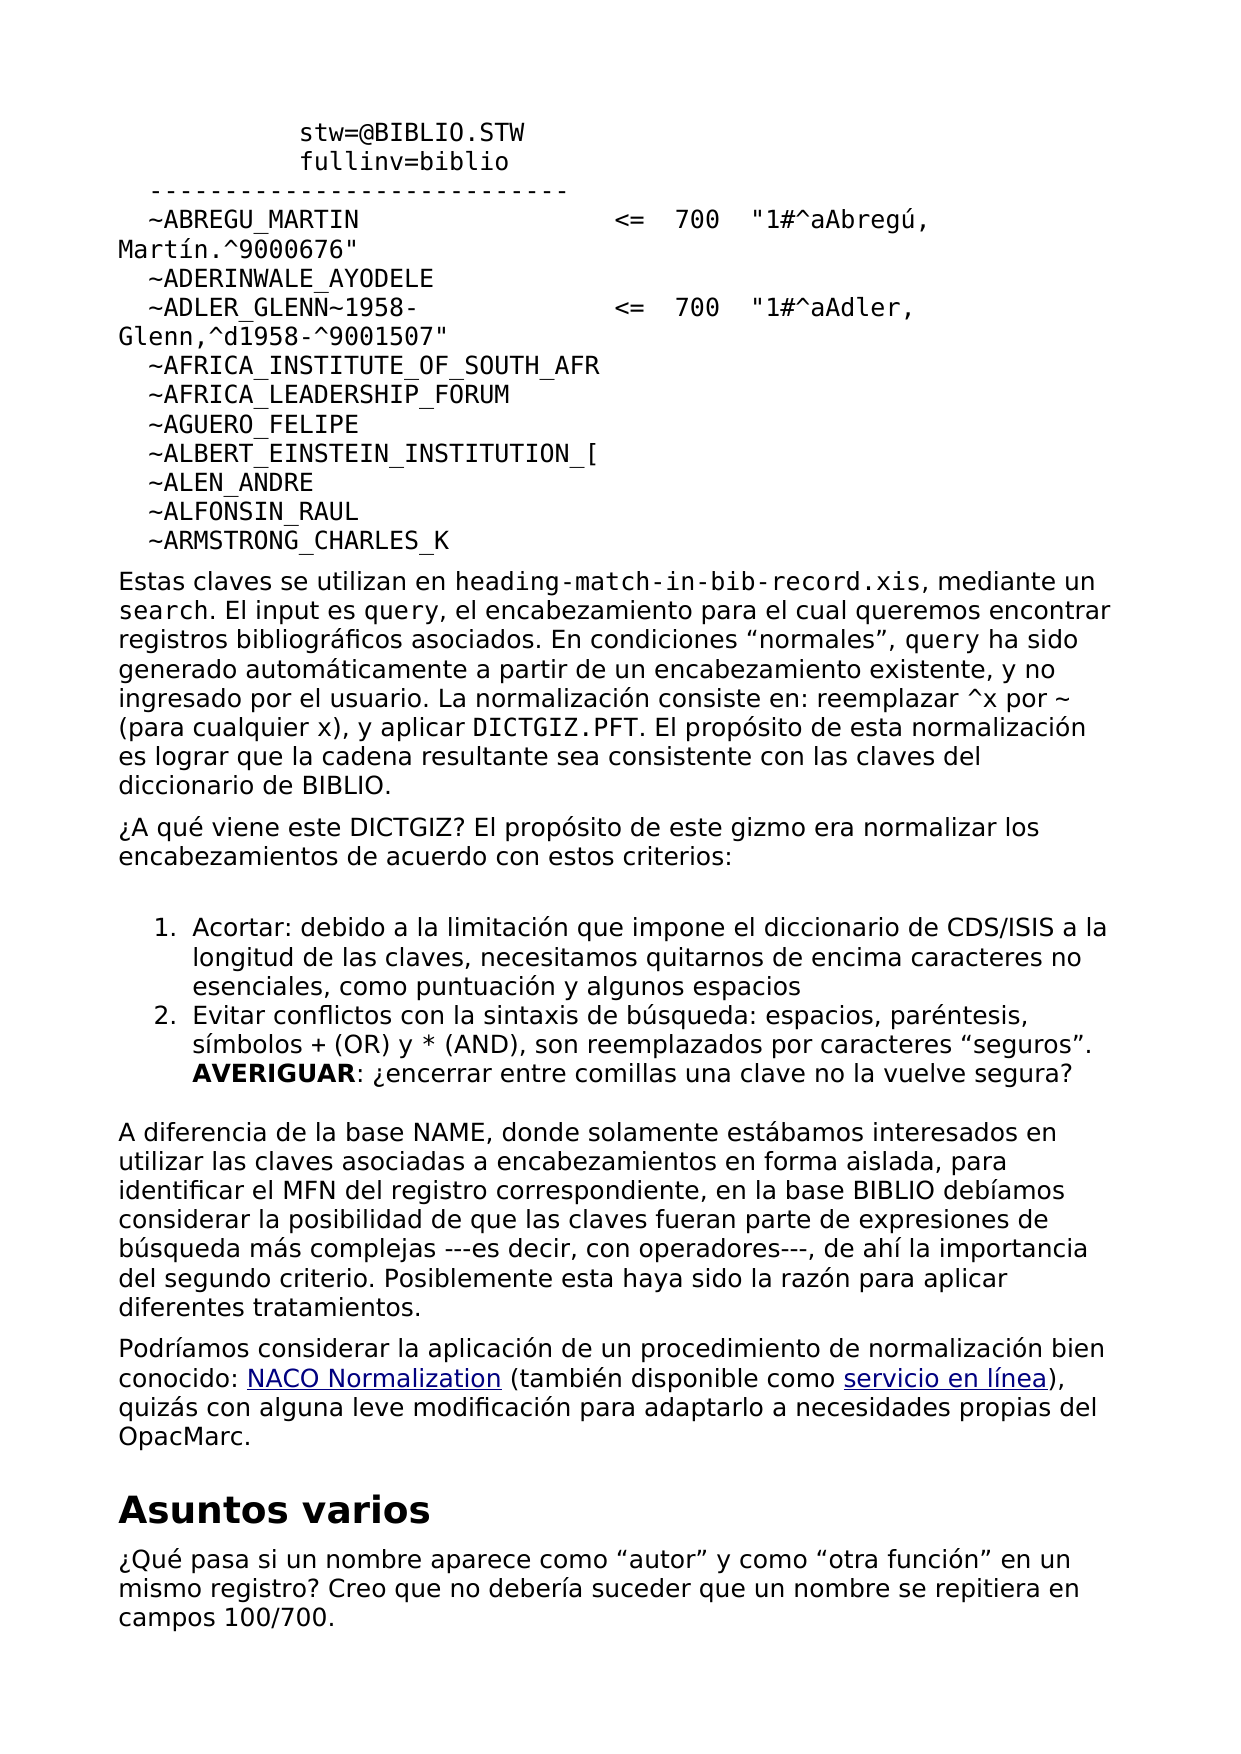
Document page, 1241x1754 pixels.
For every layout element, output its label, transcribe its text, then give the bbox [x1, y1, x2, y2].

text Estas claves se utilizan en heading-match-in-bib-record.xis, mediante un search. El input es query, el encabezamiento para el cual queremos encontrar registros bibliográficos asociados. En condiciones “normales”, query ha sido generado automáticamente a partir de un encabezamiento existente, y no ingresado por el usuario. La normalización consiste en: reemplazar ^x por ~ (para cualquier x), y aplicar DICTGIZ.PFT. El propósito de esta normalización es lograr que la cadena resultante sea consistente con las claves del diccionario de BIBLIO. [118, 567, 1122, 801]
subtitle Asuntos varios [118, 1489, 1122, 1532]
text ¿Qué pasa si un nombre aparece como “autor” y como “otra función” en un mismo registro? Creo que no debería suceder que un nombre se repitiera en campos 100/700. [118, 1545, 1122, 1632]
text Podríamos considerar la aplicación de un procedimiento de normalización bien conocido: NACO Normalization (también disponible como servicio en línea), quizás con alguna leve modificación para adaptarlo a necesidades propias del OpacMarc. [118, 1335, 1122, 1451]
text ¿A qué viene este DICTGIZ? El propósito de este gizmo era normalizar los encabezamientos de acuerdo con estos criterios: [118, 813, 1122, 872]
text A diferencia de la base NAME, donde solamente estábamos interesados en utilizar las claves asociadas a encabezamientos en forma aislada, para identificar el MFN del registro correspondiente, en la base BIBLIO debíamos considerar la posibilidad de que las claves fueran parte de expresiones de búsqueda más complejas ---es decir, con operadores---, de ahí la importancia del segundo criterio. Posiblemente esta haya sido la razón para aplicar diferentes tratamientos. [118, 1118, 1122, 1322]
text stw=@BIBLIO.STW fullinv=biblio ---------------------------- ~ABREGU_MARTIN <= 700 "1#^aAbregú, Martín.^9000676" ~ADERINWALE_AYODELE ~ADLER_GLENN~1958- <= 700 "1#^aAdler, Glenn,^d1958-^9001507" ~AFRICA_INSTITUTE_OF_SOUTH_AFR ~AFRICA_LEADERSHIP_FORUM ~AGUERO_FELIPE ~ALBERT_EINSTEIN_INSTITUTION_[ ~ALEN_ANDRE ~ALFONSIN_RAUL ~ARMSTRONG_CHARLES_K [118, 118, 1122, 556]
list Evitar conflictos con la sintaxis de búsqueda: espacios, paréntesis, símbolos + (OR) y * (AND), son reemplazados por caracteres “seguros”. AVERIGUAR: ¿encerrar entre comillas una clave no la vuelve segura? [177, 1001, 1122, 1088]
list Acortar: debido a la limitación que impone el diccionario de CDS/ISIS a la longitud de las claves, necesitamos quitarnos de encima caracteres no esenciales, como puntuación y algunos espacios [177, 913, 1122, 1001]
